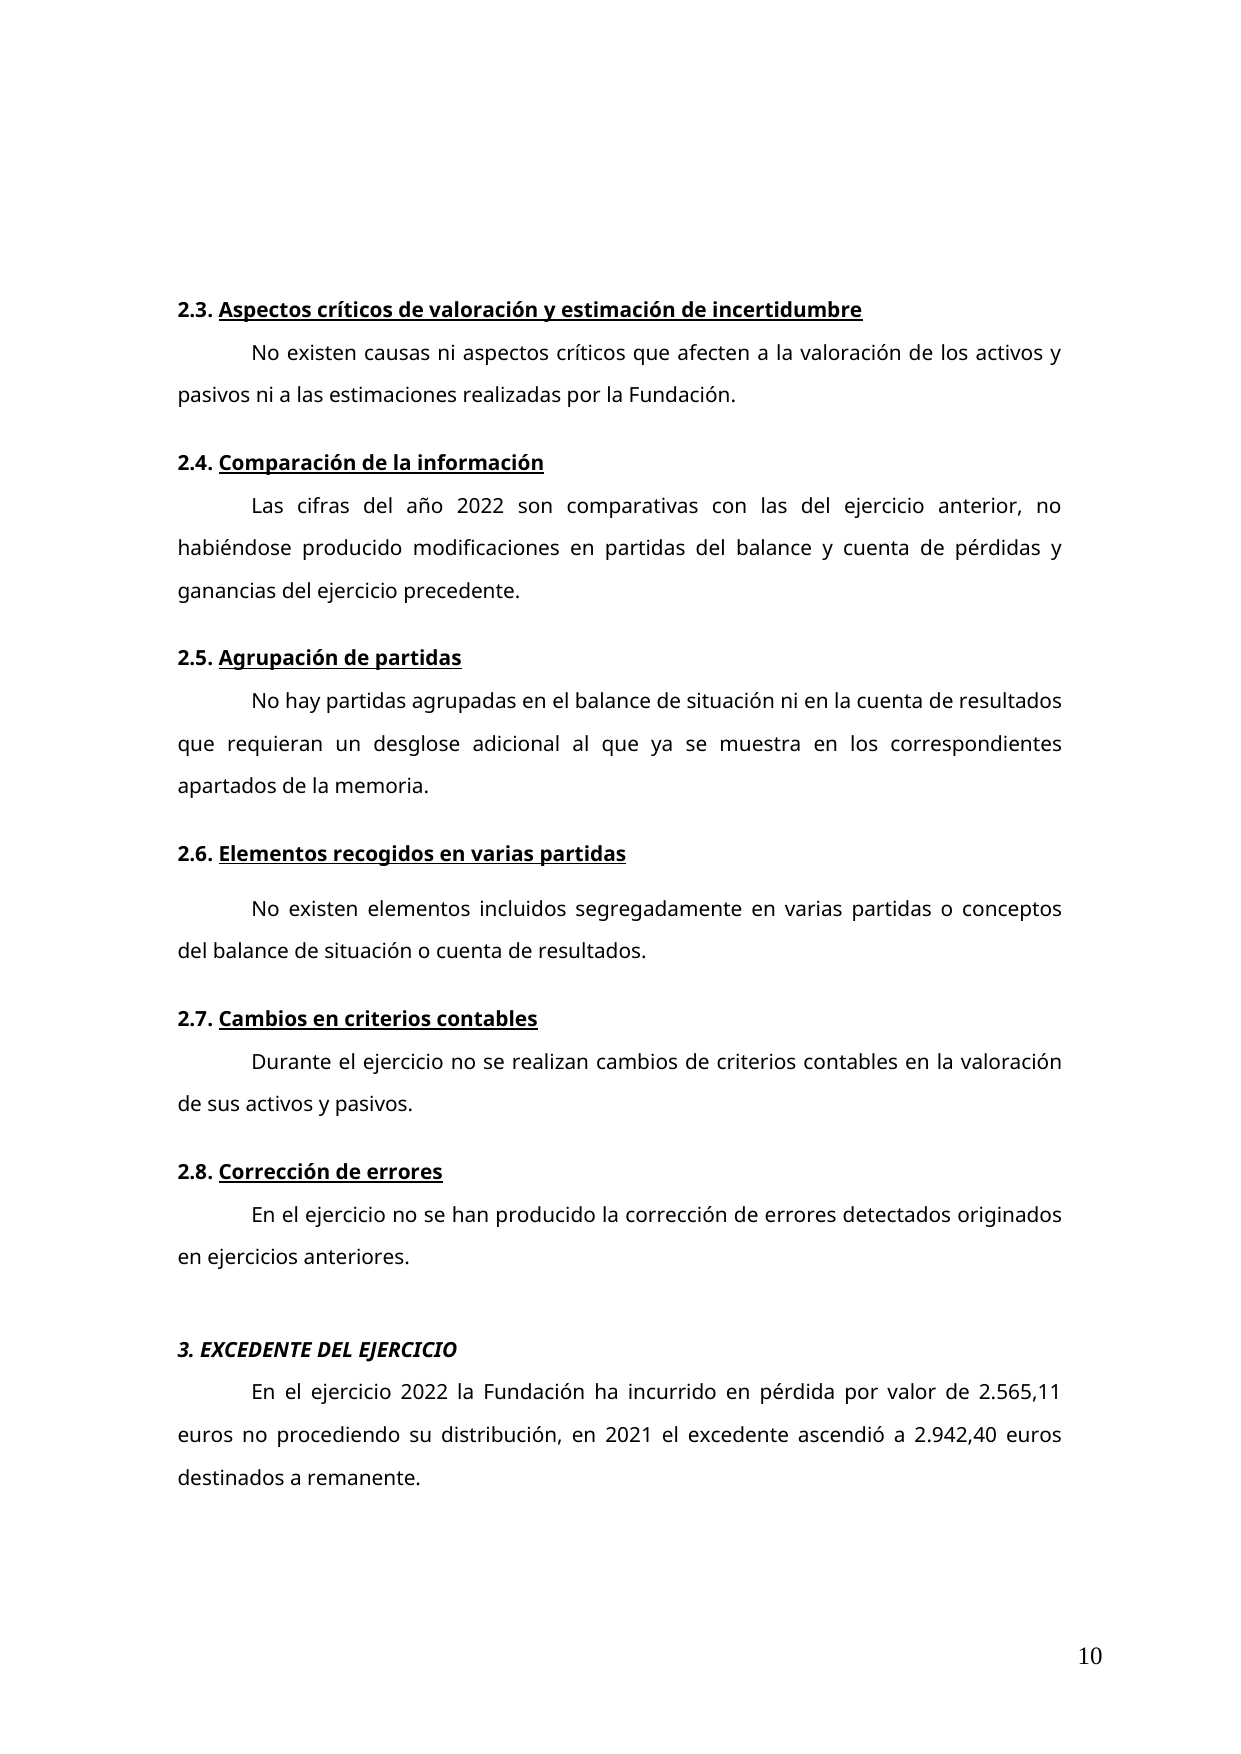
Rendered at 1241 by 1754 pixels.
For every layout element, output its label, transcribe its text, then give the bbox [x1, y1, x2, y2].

text 2.6. Elementos recogidos en varias partidas [177, 839, 1063, 867]
text No existen elementos incluidos segregadamente en varias partidas o conceptos del balance de situación o cuenta de resultados. [177, 894, 1063, 965]
text En el ejercicio no se han producido la corrección de errores detectados originados en ejercicios anteriores. [177, 1200, 1063, 1271]
text 2.4. Comparación de la información [177, 448, 1063, 477]
text 2.3. Aspectos críticos de valoración y estimación de incertidumbre [177, 295, 1063, 324]
text No hay partidas agrupadas en el balance de situación ni en la cuenta de resultados que requieran un desglose adicional al que ya se muestra en los correspondientes apartados de la memoria. [177, 686, 1063, 800]
text No existen causas ni aspectos críticos que afecten a la valoración de los activos y pasivos ni a las estimaciones realizadas por la Fundación. [177, 338, 1063, 409]
text 2.8. Corrección de errores [177, 1157, 1063, 1186]
text 3. EXCEDENTE DEL EJERCICIO [177, 1335, 1063, 1363]
text 2.5. Agrupación de partidas [177, 643, 1063, 672]
text Durante el ejercicio no se realizan cambios de criterios contables en la valoración de sus activos y pasivos. [177, 1047, 1063, 1118]
text En el ejercicio 2022 la Fundación ha incurrido en pérdida por valor de 2.565,11 euros no procediendo su distribución, en 2021 el excedente ascendió a 2.942,40 euros destinados a remanente. [177, 1377, 1063, 1491]
text 2.7. Cambios en criterios contables [177, 1004, 1063, 1033]
text Las cifras del año 2022 son comparativas con las del ejercicio anterior, no habiéndose producido modificaciones en partidas del balance y cuenta de pérdidas y ganancias del ejercicio precedente. [177, 491, 1063, 604]
